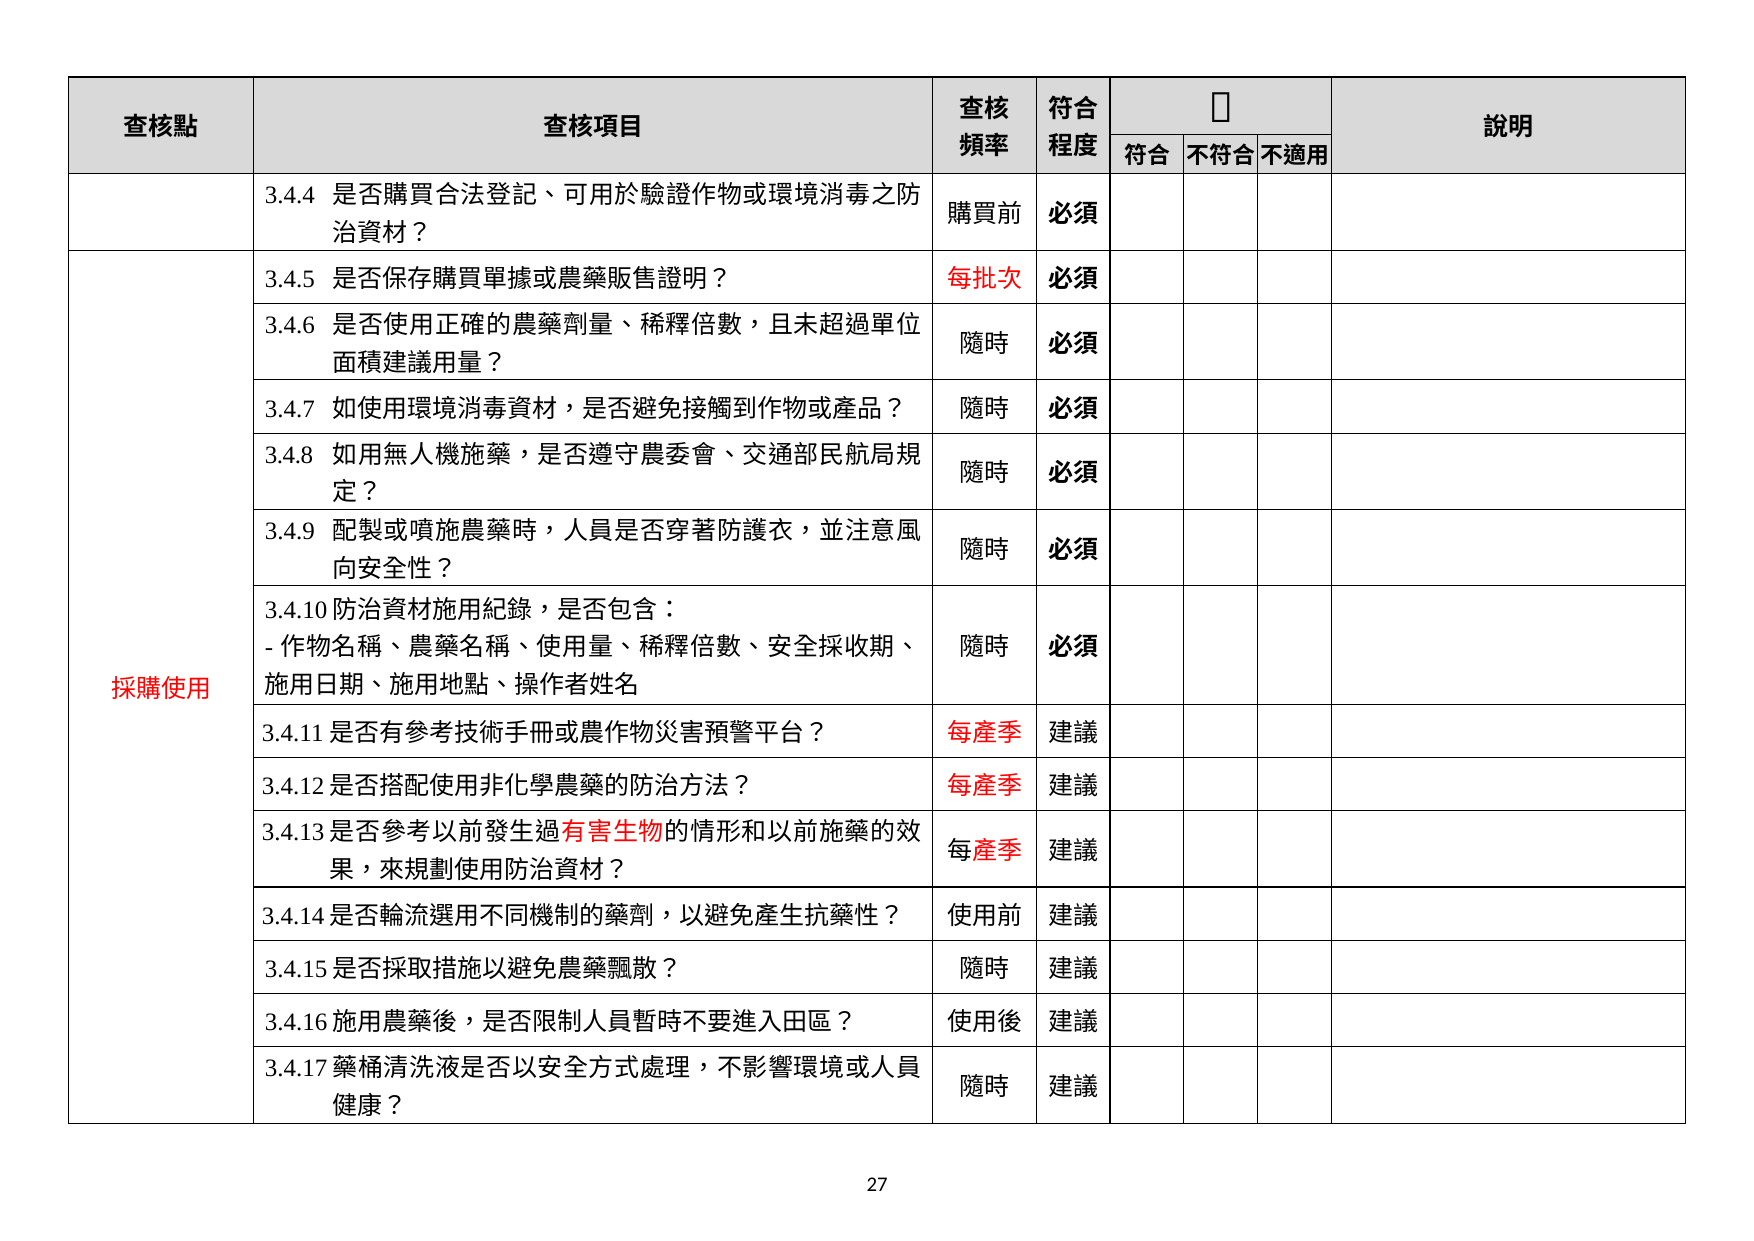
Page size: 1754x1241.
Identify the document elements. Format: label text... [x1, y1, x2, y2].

table_cell [1111, 705, 1183, 757]
table_cell [1184, 174, 1257, 249]
table_cell 必須 [1037, 251, 1109, 303]
table_cell 隨時 [933, 434, 1036, 508]
table_cell [1332, 811, 1685, 886]
table_cell 不符合 [1184, 135, 1257, 173]
table_header 查核項目 [254, 78, 932, 173]
table_cell [1332, 994, 1685, 1046]
table_cell [1258, 434, 1331, 508]
table_cell 如使用環境消毒資材，是否避免接觸到作物或產品？ [254, 380, 932, 432]
table_cell 採購使用 [69, 251, 253, 1123]
table_cell [1184, 705, 1257, 757]
table_cell 是否參考以前發生過有害生物的情形和以前施藥的效果，來規劃使用防治資材？ [254, 811, 932, 886]
table_cell [1258, 510, 1331, 585]
table_cell 是否有參考技術手冊或農作物災害預警平台？ [254, 705, 932, 757]
table_cell 隨時 [933, 510, 1036, 585]
table_cell [1332, 888, 1685, 939]
table_cell [1111, 888, 1183, 939]
table_cell 建議 [1037, 888, 1109, 939]
table_cell [1111, 251, 1183, 303]
table_cell [1332, 705, 1685, 757]
table_cell 是否保存購買單據或農藥販售證明？ [254, 251, 932, 303]
table_cell [1111, 304, 1183, 379]
table_cell 必須 [1037, 380, 1109, 432]
table_header 查核點 [69, 78, 253, 173]
table_cell 是否使用正確的農藥劑量、稀釋倍數，且未超過單位面積建議用量？ [254, 304, 932, 379]
table_cell 使用後 [933, 994, 1036, 1046]
table_cell 建議 [1037, 994, 1109, 1046]
table_cell 隨時 [933, 304, 1036, 379]
table_cell [1332, 174, 1685, 249]
table_cell [1184, 1047, 1257, 1123]
table_cell [1184, 941, 1257, 993]
table_cell 藥桶清洗液是否以安全方式處理，不影響環境或人員健康？ [254, 1047, 932, 1123]
table_cell 必須 [1037, 510, 1109, 585]
table_cell 每產季 [933, 811, 1036, 886]
table_cell [1111, 434, 1183, 508]
table_cell 建議 [1037, 1047, 1109, 1123]
table_cell 建議 [1037, 705, 1109, 757]
table_cell 必須 [1037, 434, 1109, 508]
table_cell [1111, 758, 1183, 810]
table_cell [1258, 758, 1331, 810]
table_cell 如用無人機施藥，是否遵守農委會、交通部民航局規定？ [254, 434, 932, 508]
table_cell 隨時 [933, 586, 1036, 703]
table_cell [1332, 1047, 1685, 1123]
table_cell 建議 [1037, 811, 1109, 886]
table_cell [1258, 174, 1331, 249]
table_cell 每產季 [933, 758, 1036, 810]
table_cell [1332, 251, 1685, 303]
table_cell 是否購買合法登記、可用於驗證作物或環境消毒之防治資材？ [254, 174, 932, 249]
table_cell [1184, 811, 1257, 886]
table_cell [1332, 510, 1685, 585]
table_cell 隨時 [933, 1047, 1036, 1123]
table_cell [1184, 510, 1257, 585]
table_cell [1184, 758, 1257, 810]
table_cell 建議 [1037, 758, 1109, 810]
table_cell [1184, 251, 1257, 303]
table_cell 必須 [1037, 174, 1109, 249]
table_cell 是否採取措施以避免農藥飄散？ [254, 941, 932, 993]
table_cell 每批次 [933, 251, 1036, 303]
table_cell [1258, 811, 1331, 886]
table_cell 隨時 [933, 380, 1036, 432]
table_cell 不適用 [1258, 135, 1331, 173]
table_cell [1258, 705, 1331, 757]
table_cell [1332, 758, 1685, 810]
table_cell [1111, 510, 1183, 585]
table_cell [1258, 994, 1331, 1046]
table_cell [1111, 174, 1183, 249]
table_cell 購買前 [933, 174, 1036, 249]
table_cell 是否輪流選用不同機制的藥劑，以避免產生抗藥性？ [254, 888, 932, 939]
table_cell [1184, 380, 1257, 432]
table_cell 隨時 [933, 941, 1036, 993]
table_cell 防治資材施用紀錄，是否包含： - 作物名稱、農藥名稱、使用量、稀釋倍數、安全採收期、施用日期、施用地點、操作者姓名 [254, 586, 932, 703]
table_cell [1184, 434, 1257, 508]
table_cell [1258, 251, 1331, 303]
table_cell [1332, 586, 1685, 703]
table_cell [1332, 941, 1685, 993]
table_cell 使用前 [933, 888, 1036, 939]
table_cell 是否搭配使用非化學農藥的防治方法？ [254, 758, 932, 810]
table_cell 符合 [1111, 135, 1183, 173]
table_cell [1184, 304, 1257, 379]
table_cell [1111, 811, 1183, 886]
table_cell [1332, 380, 1685, 432]
table_cell [1111, 380, 1183, 432]
table_header 說明 [1332, 78, 1685, 173]
table_cell 每產季 [933, 705, 1036, 757]
table_cell [1111, 1047, 1183, 1123]
table_cell 施用農藥後，是否限制人員暫時不要進入田區？ [254, 994, 932, 1046]
table_cell [1258, 586, 1331, 703]
table_cell [1111, 994, 1183, 1046]
table_cell [1184, 994, 1257, 1046]
table_header 符合 程度 [1037, 78, 1109, 173]
table_cell 必須 [1037, 304, 1109, 379]
table_cell [1258, 380, 1331, 432]
table_cell [1258, 888, 1331, 939]
table_cell 必須 [1037, 586, 1109, 703]
table_cell 建議 [1037, 941, 1109, 993]
table_cell [1111, 586, 1183, 703]
table_cell [1332, 434, 1685, 508]
table_cell [1111, 941, 1183, 993]
table_cell [1184, 888, 1257, 939]
table_cell [1258, 304, 1331, 379]
table_cell [1258, 1047, 1331, 1123]
table_cell [1184, 586, 1257, 703]
table_cell [1258, 941, 1331, 993]
table_cell 配製或噴施農藥時，人員是否穿著防護衣，並注意風向安全性？ [254, 510, 932, 585]
table_header  [1111, 78, 1331, 134]
table_header 查核 頻率 [933, 78, 1036, 173]
table_cell [1332, 304, 1685, 379]
